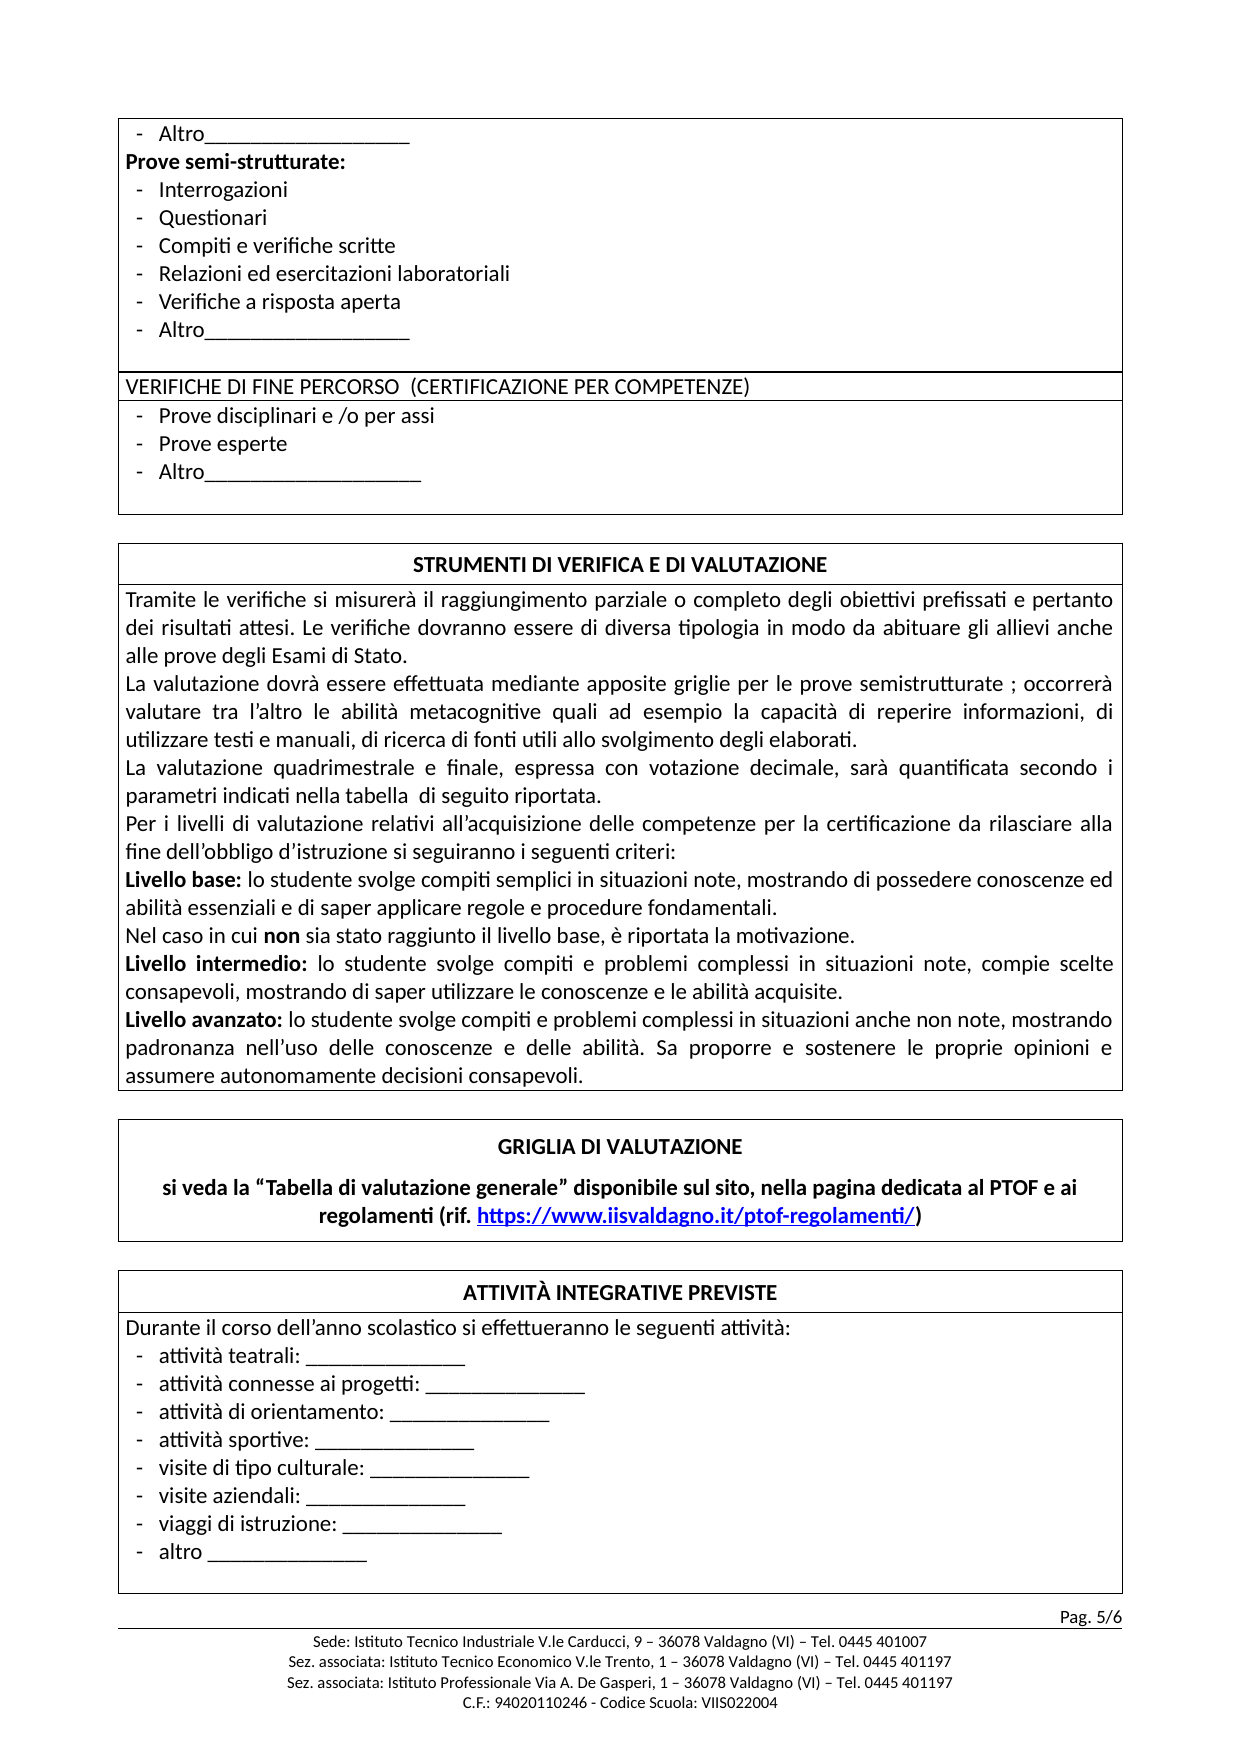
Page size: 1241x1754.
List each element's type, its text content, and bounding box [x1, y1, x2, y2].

table_cell Altro__________________ Prove semi-strutturate: Interrogazioni Questionari Compiti e verifiche scritte Relazioni ed esercitazioni laboratoriali Verifiche a risposta aperta Altro__________________ [119, 119, 1122, 371]
table_cell VERIFICHE DI FINE PERCORSO (CERTIFICAZIONE PER COMPETENZE) [119, 373, 1122, 400]
table_cell Durante il corso dell’anno scolastico si effettueranno le seguenti attività: attività teatrali: ______________ attività connesse ai progetti: ______________ attività di orientamento: ______________ attività sportive: ______________ visite di tipo culturale: ______________ visite aziendali: ______________ viaggi di istruzione: ______________ altro ______________ [119, 1313, 1122, 1593]
table_cell Tramite le verifiche si misurerà il raggiungimento parziale o completo degli obiettivi prefissati e pertanto dei risultati attesi. Le verifiche dovranno essere di diversa tipologia in modo da abituare gli allievi anche alle prove degli Esami di Stato. La valutazione dovrà essere effettuata mediante apposite griglie per le prove semistrutturate ; occorrerà valutare tra l’altro le abilità metacognitive quali ad esempio la capacità di reperire informazioni, di utilizzare testi e manuali, di ricerca di fonti utili allo svolgimento degli elaborati. La valutazione quadrimestrale e finale, espressa con votazione decimale, sarà quantificata secondo i parametri indicati nella tabella di seguito riportata. Per i livelli di valutazione relativi all’acquisizione delle competenze per la certificazione da rilasciare alla fine dell’obbligo d’istruzione si seguiranno i seguenti criteri: Livello base: lo studente svolge compiti semplici in situazioni note, mostrando di possedere conoscenze ed abilità essenziali e di saper applicare regole e procedure fondamentali. Nel caso in cui non sia stato raggiunto il livello base, è riportata la motivazione. Livello intermedio: lo studente svolge compiti e problemi complessi in situazioni note, compie scelte consapevoli, mostrando di saper utilizzare le conoscenze e le abilità acquisite. Livello avanzato: lo studente svolge compiti e problemi complessi in situazioni anche non note, mostrando padronanza nell’uso delle conoscenze e delle abilità. Sa proporre e sostenere le proprie opinioni e assumere autonomamente decisioni consapevoli. [119, 585, 1122, 1089]
table_header GRIGLIA DI VALUTAZIONE si veda la “Tabella di valutazione generale” disponibile sul sito, nella pagina dedicata al PTOF e ai regolamenti (rif. https://www.iisvaldagno.it/ptof-regolamenti/) [119, 1120, 1122, 1241]
table_cell Prove disciplinari e /o per assi Prove esperte Altro___________________ [119, 401, 1122, 513]
table_header ATTIVITÀ INTEGRATIVE PREVISTE [119, 1271, 1122, 1312]
table_header STRUMENTI DI VERIFICA E DI VALUTAZIONE [119, 544, 1122, 584]
